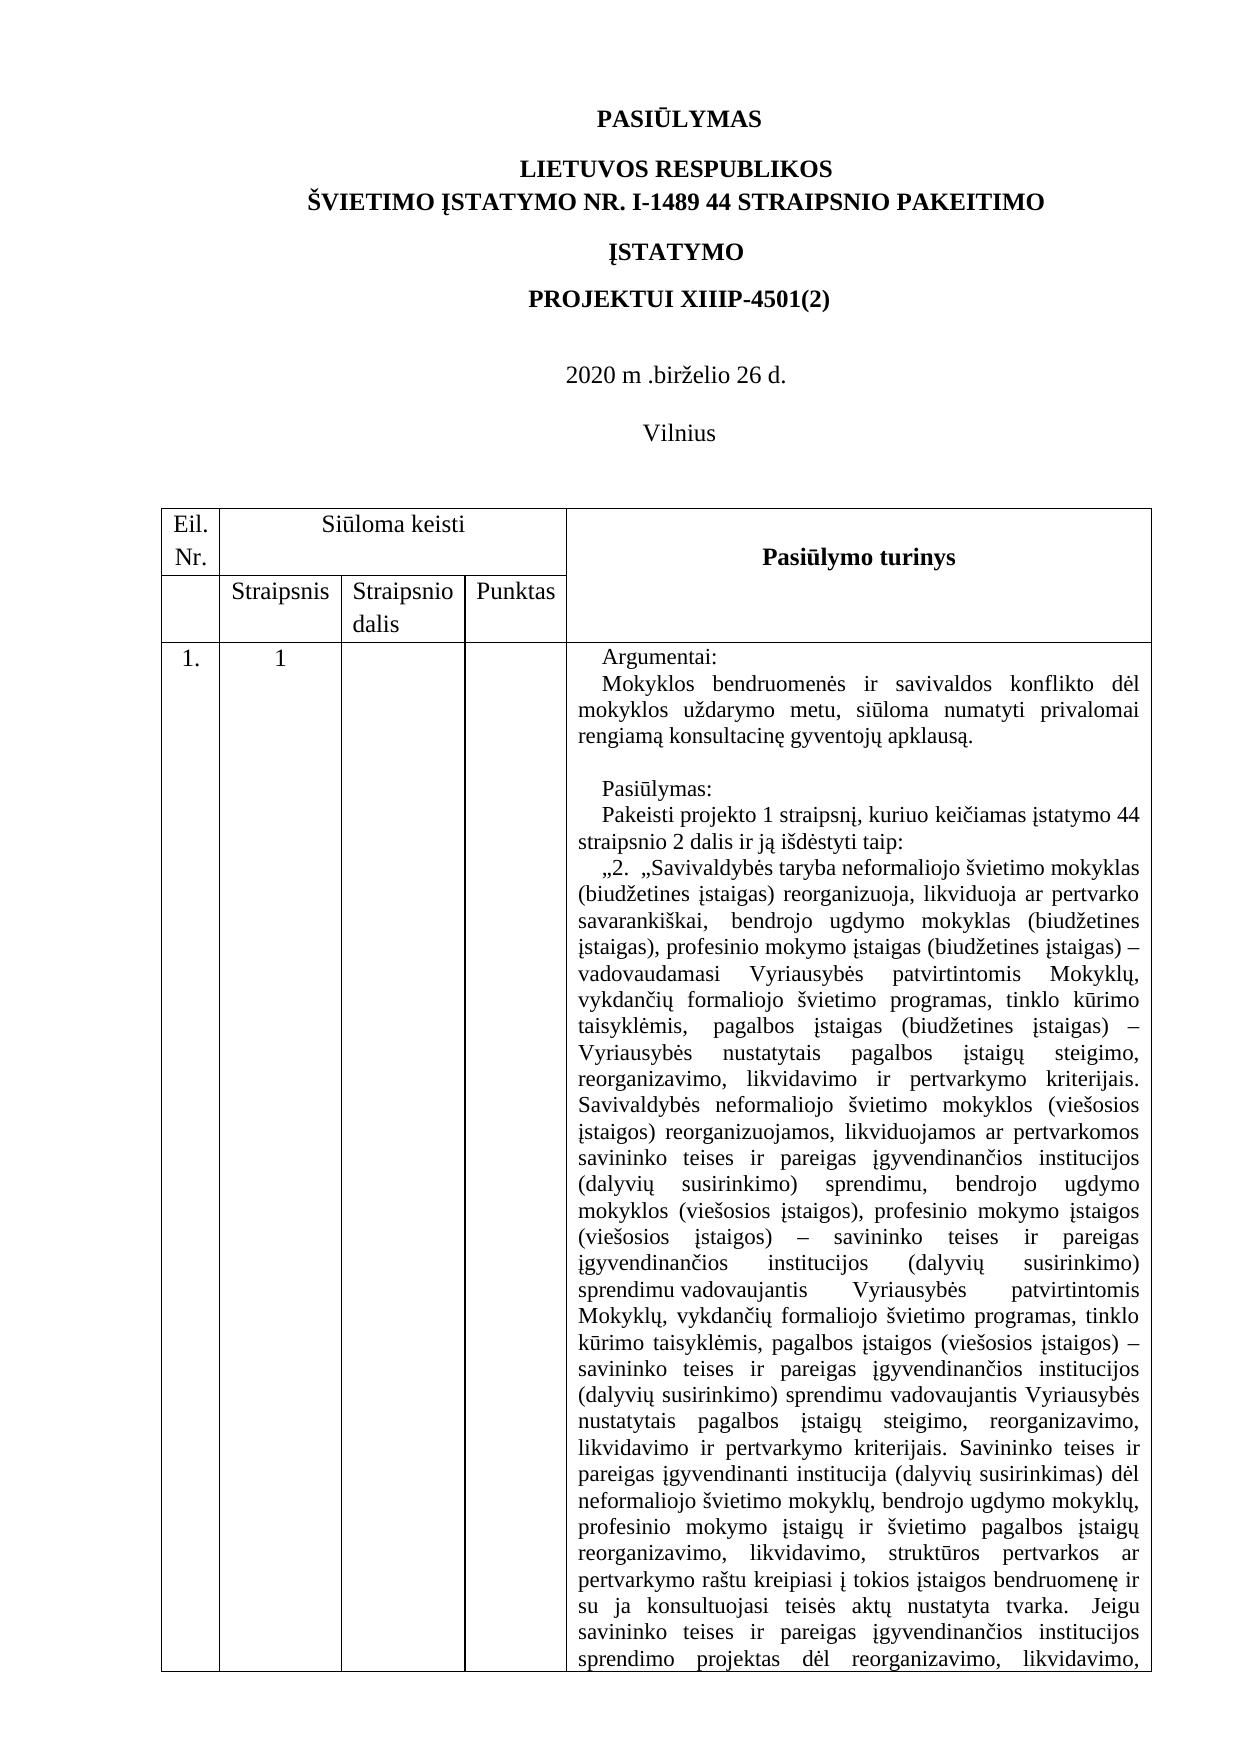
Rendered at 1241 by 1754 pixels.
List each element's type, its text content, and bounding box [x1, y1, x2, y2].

table_cell 1 [220, 643, 341, 1671]
text PROJEKTUI XIIIP-4501(2) [177, 284, 1181, 313]
table_cell [342, 643, 464, 1671]
table_header Eil. Nr. [162, 509, 219, 575]
table_cell Straipsnis [220, 576, 341, 642]
text Vilnius [177, 418, 1181, 446]
table_cell [162, 576, 219, 642]
text LIETUVOS RESPUBLIKOS ŠVIETIMO ĮSTATYMO Nr. I-1489 44 straipsnio PAKEITIMO [177, 154, 1181, 216]
table_cell Argumentai: Mokyklos bendruomenės ir savivaldos konflikto dėl mokyklos uždarymo metu, siūloma numatyti privalomai rengiamą konsultacinę gyventojų apklausą. Pasiūlymas: Pakeisti projekto 1 straipsnį, kuriuo keičiamas įstatymo 44 straipsnio 2 dalis ir ją išdėstyti taip: „2. „Savivaldybės taryba neformaliojo švietimo mokyklas (biudžetines įstaigas) reorganizuoja, likviduoja ar pertvarko savarankiškai, bendrojo ugdymo mokyklas (biudžetines įstaigas), profesinio mokymo įstaigas (biudžetines įstaigas) – vadovaudamasi Vyriausybės patvirtintomis Mokyklų, vykdančių formaliojo švietimo programas, tinklo kūrimo taisyklėmis, pagalbos įstaigas (biudžetines įstaigas) – Vyriausybės nustatytais pagalbos įstaigų steigimo, reorganizavimo, likvidavimo ir pertvarkymo kriterijais. Savivaldybės neformaliojo švietimo mokyklos (viešosios įstaigos) reorganizuojamos, likviduojamos ar pertvarkomos savininko teises ir pareigas įgyvendinančios institucijos (dalyvių susirinkimo) sprendimu, bendrojo ugdymo mokyklos (viešosios įstaigos), profesinio mokymo įstaigos (viešosios įstaigos) – savininko teises ir pareigas įgyvendinančios institucijos (dalyvių susirinkimo) sprendimu vadovaujantis Vyriausybės patvirtintomis Mokyklų, vykdančių formaliojo švietimo programas, tinklo kūrimo taisyklėmis, pagalbos įstaigos (viešosios įstaigos) – savininko teises ir pareigas įgyvendinančios institucijos (dalyvių susirinkimo) sprendimu vadovaujantis Vyriausybės nustatytais pagalbos įstaigų steigimo, reorganizavimo, likvidavimo ir pertvarkymo kriterijais. Savininko teises ir pareigas įgyvendinanti institucija (dalyvių susirinkimas) dėl neformaliojo švietimo mokyklų, bendrojo ugdymo mokyklų, profesinio mokymo įstaigų ir švietimo pagalbos įstaigų reorganizavimo, likvidavimo, struktūros pertvarkos ar pertvarkymo raštu kreipiasi į tokios įstaigos bendruomenę ir su ja konsultuojasi teisės aktų nustatyta tvarka. Jeigu savininko teises ir pareigas įgyvendinančios institucijos sprendimo projektas dėl reorganizavimo, likvidavimo, [567, 643, 1151, 1671]
text Pasiūlymas [177, 104, 1181, 133]
table_header Pasiūlymo turinys [567, 509, 1151, 642]
text 2020 m .birželio 26 d. [177, 360, 1181, 389]
text ĮSTATYMO [177, 237, 1181, 265]
table_cell Straipsnio dalis [342, 576, 464, 642]
table_cell 1. [162, 643, 219, 1671]
table_cell Punktas [466, 576, 566, 642]
table_header Siūloma keisti [220, 509, 566, 575]
table_cell [466, 643, 566, 1671]
